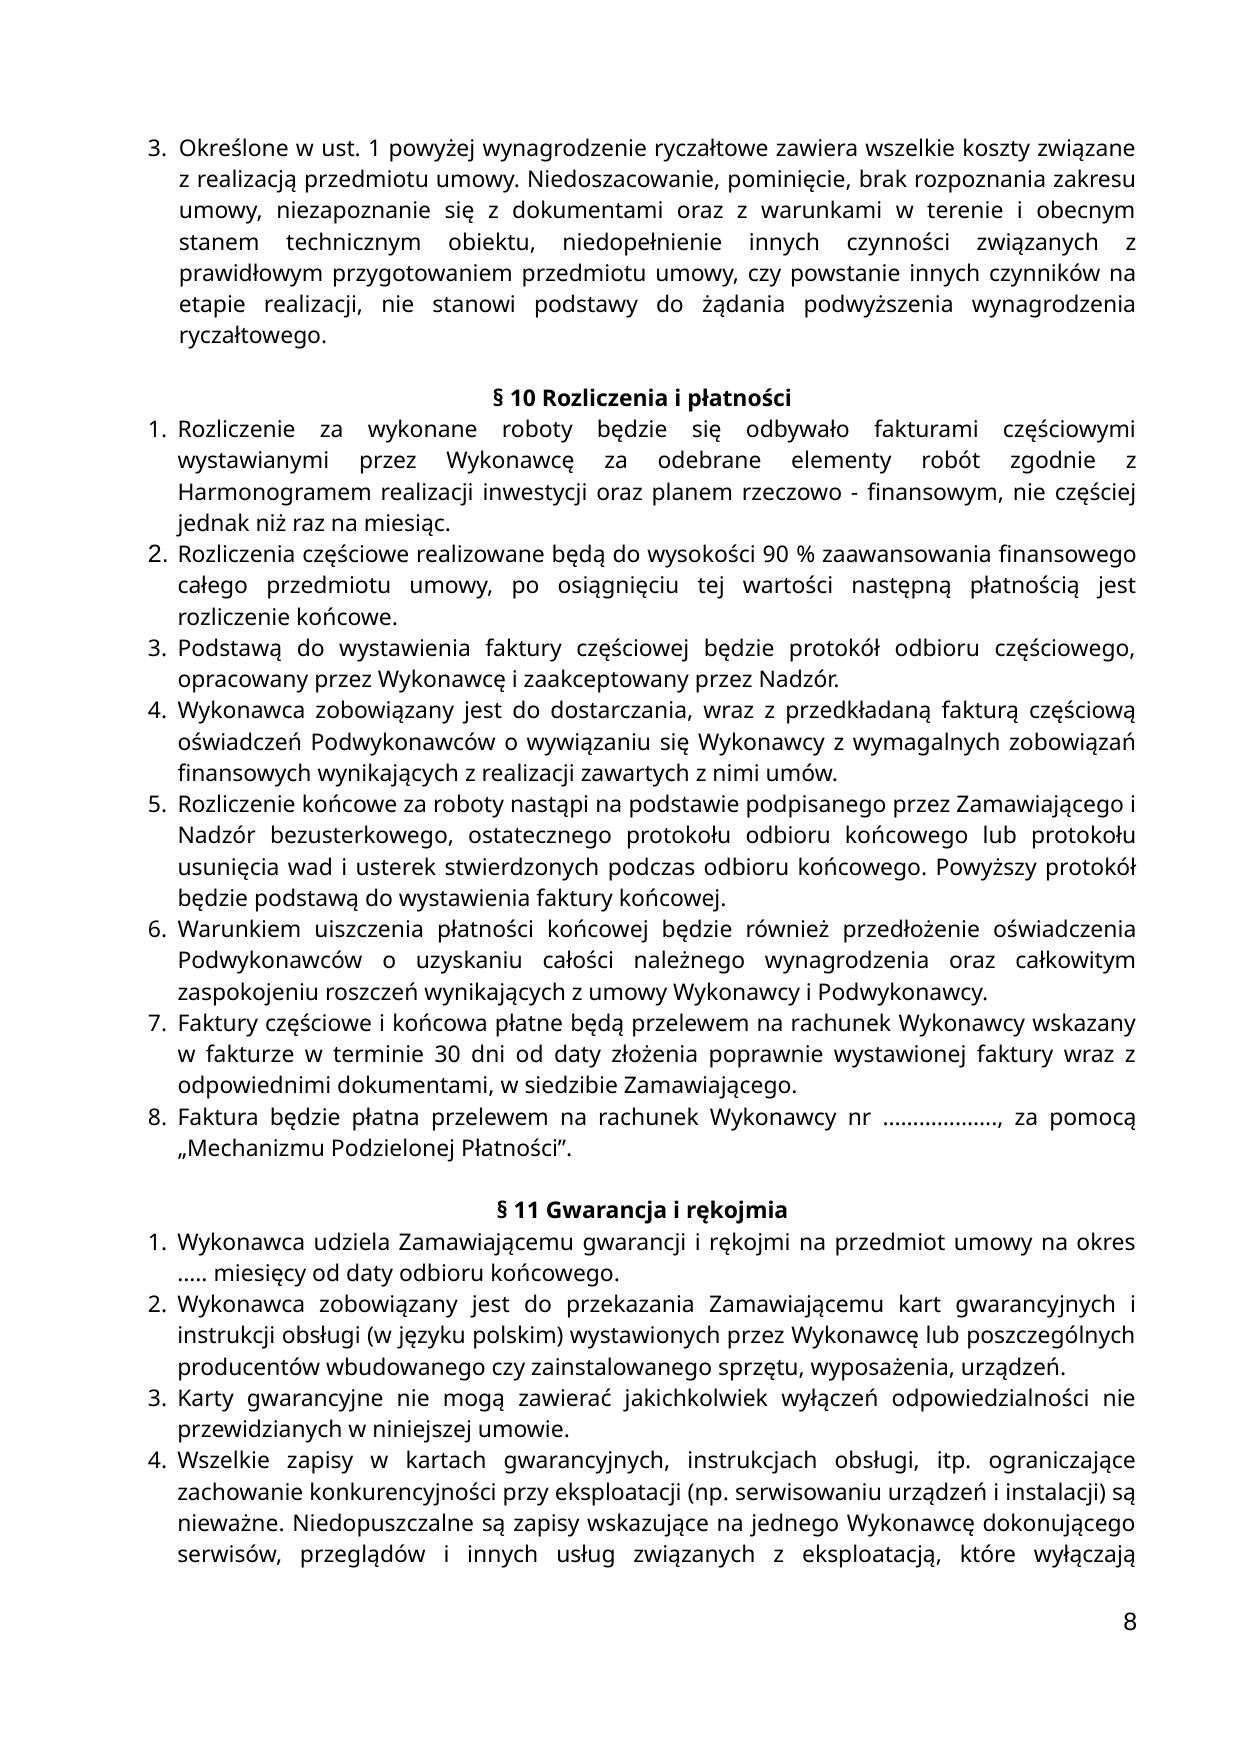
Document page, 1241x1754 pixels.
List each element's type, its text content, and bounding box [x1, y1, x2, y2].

list Rozliczenia częściowe realizowane będą do wysokości 90 % zaawansowania finansowego całego przedmiotu umowy, po osiągnięciu tej wartości następną płatnością jest rozliczenie końcowe. [148, 538, 1137, 632]
list Wykonawca zobowiązany jest do przekazania Zamawiającemu kart gwarancyjnych i instrukcji obsługi (w języku polskim) wystawionych przez Wykonawcę lub poszczególnych producentów wbudowanego czy zainstalowanego sprzętu, wyposażenia, urządzeń. [148, 1288, 1137, 1382]
list Wszelkie zapisy w kartach gwarancyjnych, instrukcjach obsługi, itp. ograniczające zachowanie konkurencyjności przy eksploatacji (np. serwisowaniu urządzeń i instalacji) są nieważne. Niedopuszczalne są zapisy wskazujące na jednego Wykonawcę dokonującego serwisów, przeglądów i innych usług związanych z eksploatacją, które wyłączają [148, 1444, 1137, 1569]
list Określone w ust. 1 powyżej wynagrodzenie ryczałtowe zawiera wszelkie koszty związane z realizacją przedmiotu umowy. Niedoszacowanie, pominięcie, brak rozpoznania zakresu umowy, niezapoznanie się z dokumentami oraz z warunkami w terenie i obecnym stanem technicznym obiektu, niedopełnienie innych czynności związanych z prawidłowym przygotowaniem przedmiotu umowy, czy powstanie innych czynników na etapie realizacji, nie stanowi podstawy do żądania podwyższenia wynagrodzenia ryczałtowego. [148, 132, 1137, 351]
list Rozliczenie za wykonane roboty będzie się odbywało fakturami częściowymi wystawianymi przez Wykonawcę za odebrane elementy robót zgodnie z Harmonogramem realizacji inwestycji oraz planem rzeczowo - finansowym, nie częściej jednak niż raz na miesiąc. [148, 413, 1137, 538]
list Warunkiem uiszczenia płatności końcowej będzie również przedłożenie oświadczenia Podwykonawców o uzyskaniu całości należnego wynagrodzenia oraz całkowitym zaspokojeniu roszczeń wynikających z umowy Wykonawcy i Podwykonawcy. [148, 913, 1137, 1007]
list Wykonawca udziela Zamawiającemu gwarancji i rękojmi na przedmiot umowy na okres ….. miesięcy od daty odbioru końcowego. [148, 1226, 1137, 1288]
list Faktura będzie płatna przelewem na rachunek Wykonawcy nr ………………., za pomocą „Mechanizmu Podzielonej Płatności”. [148, 1101, 1137, 1163]
text § 11 Gwarancja i rękojmia [148, 1194, 1137, 1226]
list Podstawą do wystawienia faktury częściowej będzie protokół odbioru częściowego, opracowany przez Wykonawcę i zaakceptowany przez Nadzór. [148, 632, 1137, 694]
list Rozliczenie końcowe za roboty nastąpi na podstawie podpisanego przez Zamawiającego i Nadzór bezusterkowego, ostatecznego protokołu odbioru końcowego lub protokołu usunięcia wad i usterek stwierdzonych podczas odbioru końcowego. Powyższy protokół będzie podstawą do wystawienia faktury końcowej. [148, 788, 1137, 913]
list Faktury częściowe i końcowa płatne będą przelewem na rachunek Wykonawcy wskazany w fakturze w terminie 30 dni od daty złożenia poprawnie wystawionej faktury wraz z odpowiednimi dokumentami, w siedzibie Zamawiającego. [148, 1007, 1137, 1101]
list Wykonawca zobowiązany jest do dostarczania, wraz z przedkładaną fakturą częściową oświadczeń Podwykonawców o wywiązaniu się Wykonawcy z wymagalnych zobowiązań finansowych wynikających z realizacji zawartych z nimi umów. [148, 694, 1137, 788]
list Karty gwarancyjne nie mogą zawierać jakichkolwiek wyłączeń odpowiedzialności nie przewidzianych w niniejszej umowie. [148, 1382, 1137, 1444]
text § 10 Rozliczenia i płatności [148, 382, 1137, 413]
